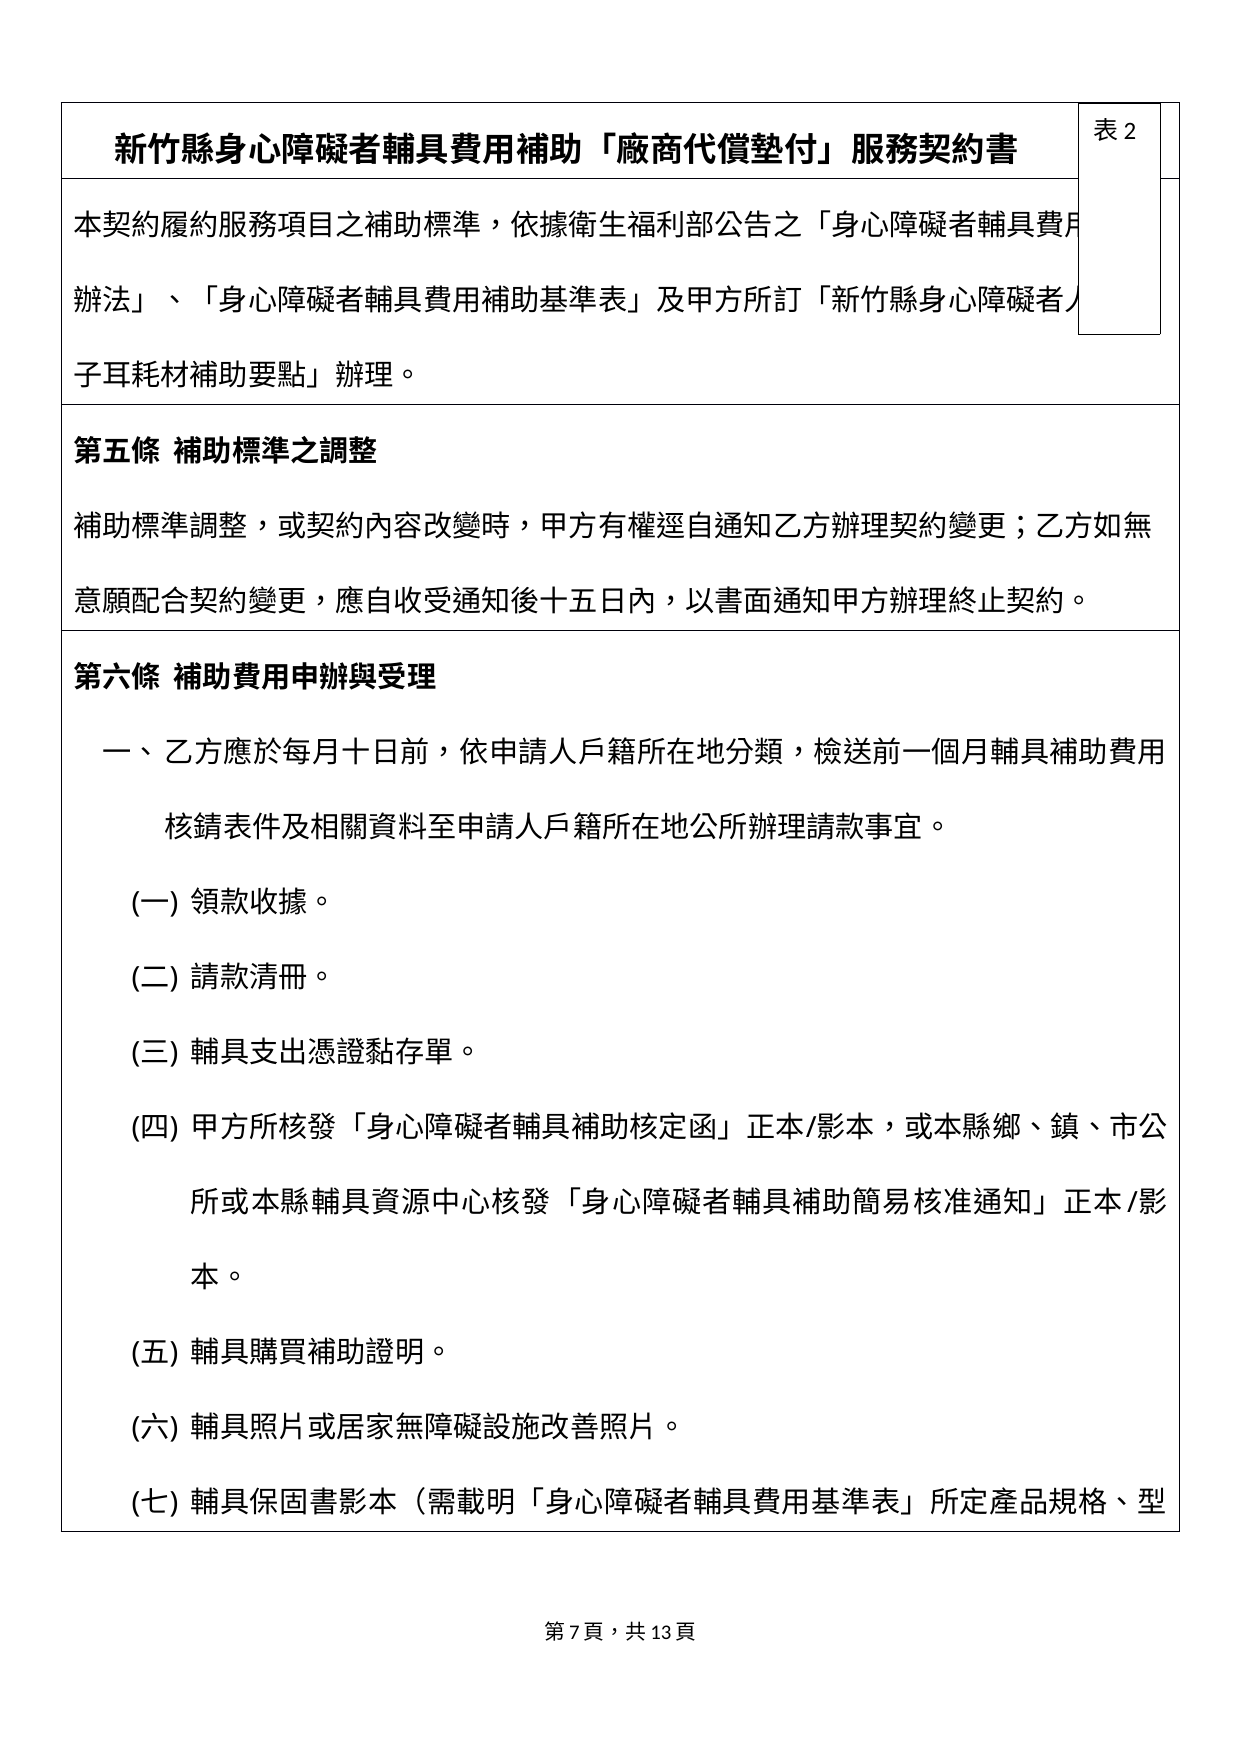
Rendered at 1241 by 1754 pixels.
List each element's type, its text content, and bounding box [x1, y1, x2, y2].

table_cell 第六條 補助費用申辦與受理 乙方應於每月十日前，依申請人戶籍所在地分類，檢送前一個月輔具補助費用核錆表件及相關資料至申請人戶籍所在地公所辦理請款事宜。 領款收據。 請款清冊。 輔具支出憑證黏存單。 甲方所核發「身心障礙者輔具補助核定函」正本/影本，或本縣鄉、鎮、市公所或本縣輔具資源中心核發「身心障礙者輔具補助簡易核准通知」正本/影本。 輔具購買補助證明。 輔具照片或居家無障礙設施改善照片。 輔具保固書影本（需載明「身心障礙者輔具費用基準表」所定產品規格、型號、序號、保固年限及起迄日期、輔具供應商行號名稱與統一編號及負責人姓名、保固服務聯繫電話，部分需標示經中央主管機關醫療器材查驗合格之登記字號及其他必要資訊。） 申請居家無障礙設施改善者，應檢附施工前後照片及居家無障礙設施改善核銷明細表。 其他經甲方規定之文件、資料。 乙方所送文件或資料不全者，甲方或受理申辦之公所應敘明理由，以書面或當場通知其限期補正；逾期未完成補件者，甲方或受理申辦之公所不予受理。 [62, 631, 1179, 1531]
table_cell 本契約履約服務項目之補助標準，依據衛生福利部公告之「身心障礙者輔具費用補助辦法」、「身心障礙者輔具費用補助基準表」及甲方所訂「新竹縣身心障礙者人工電子耳耗材補助要點」辦理。 [62, 179, 1179, 404]
table_header [1161, 103, 1179, 178]
table_header 新竹縣身心障礙者輔具費用補助「廠商代償墊付」服務契約書 [62, 103, 1078, 178]
table_cell 第五條 補助標準之調整 補助標準調整，或契約內容改變時，甲方有權逕自通知乙方辦理契約變更；乙方如無意願配合契約變更，應自收受通知後十五日內，以書面通知甲方辦理終止契約。 [62, 405, 1179, 630]
